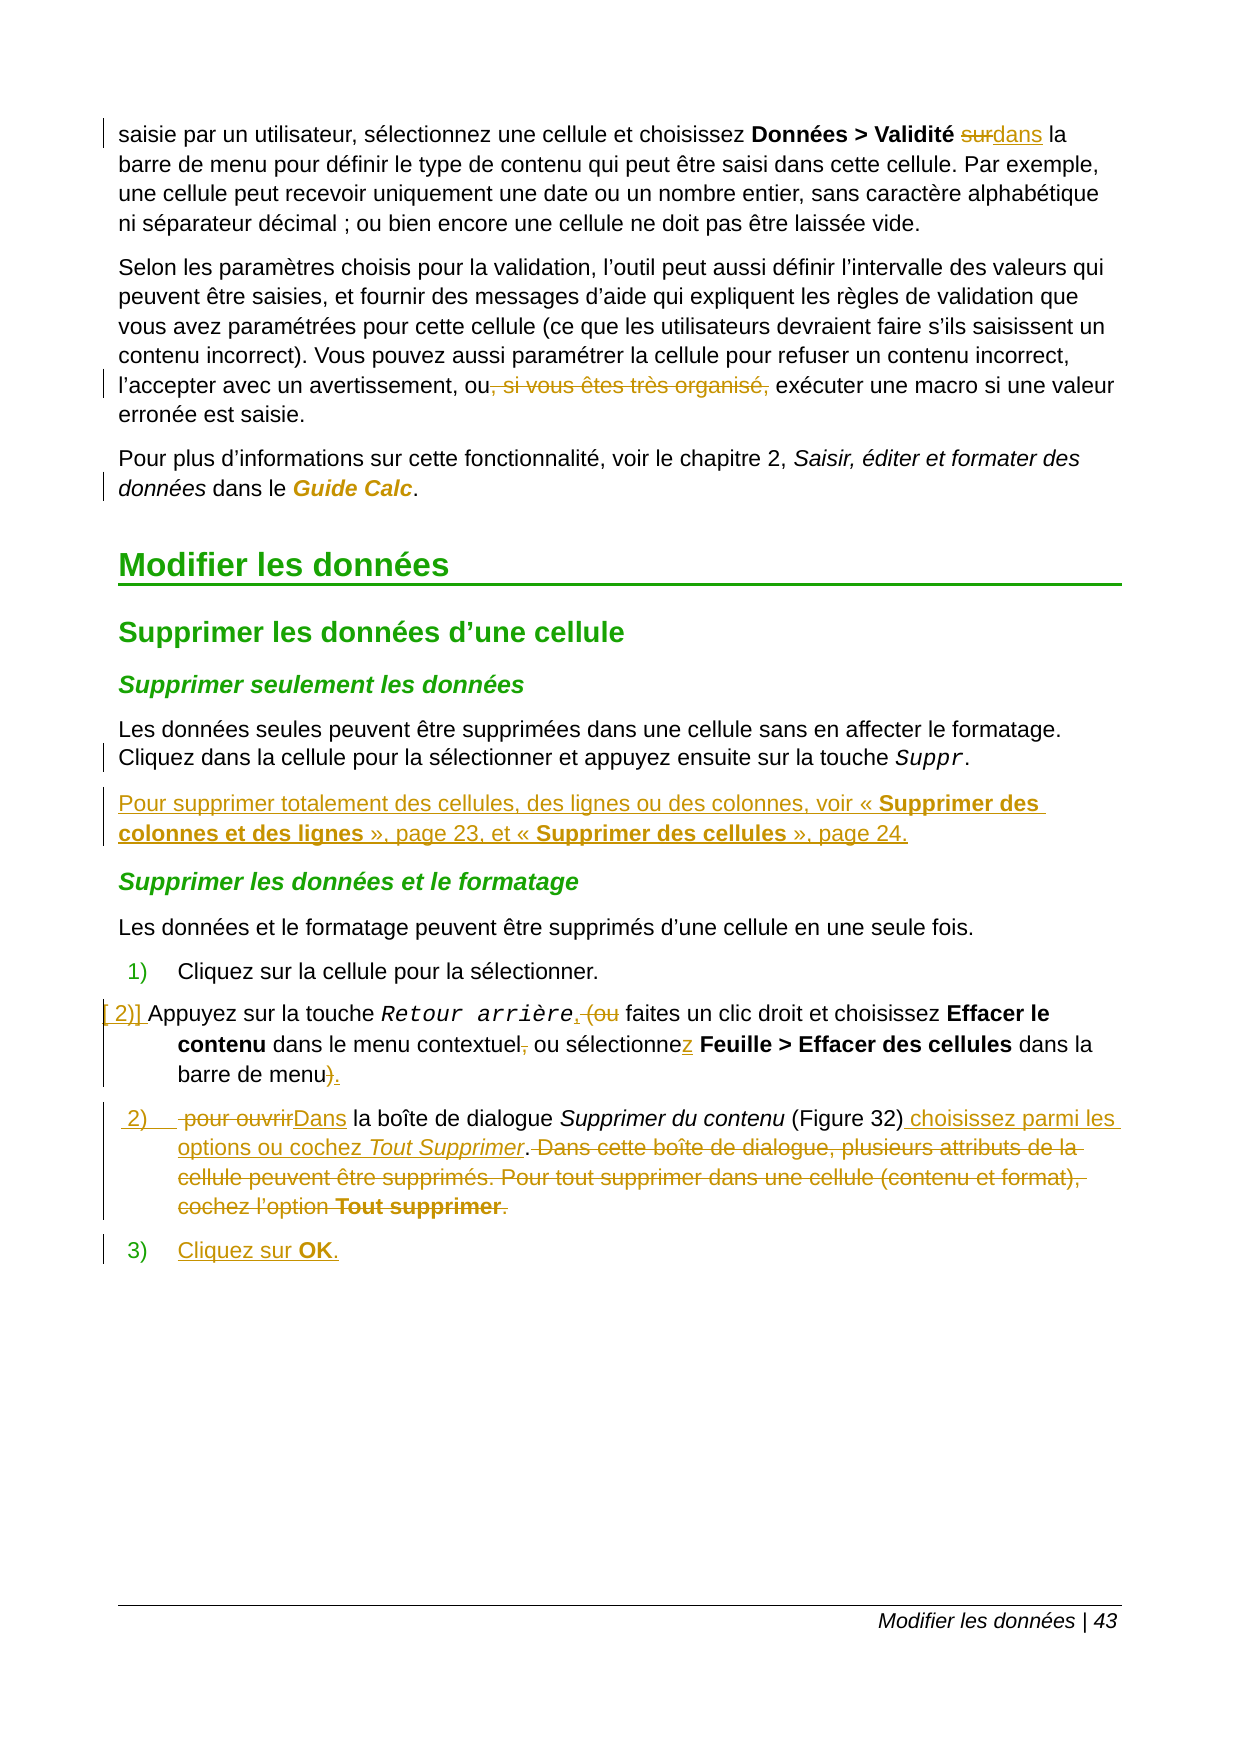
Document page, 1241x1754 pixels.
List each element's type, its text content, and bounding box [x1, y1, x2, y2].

list Cliquez sur OK. [148, 1234, 1122, 1264]
list Dans la boîte de dialogue Supprimer du contenu (Figure 32) choisissez parmi les options ou cochez Tout Supprimer. [148, 1102, 1122, 1220]
subtitle Supprimer les données d’une cellule [118, 615, 1122, 648]
list Cliquez sur la cellule pour la sélectionner. [148, 955, 1122, 984]
subtitle Supprimer seulement les données [118, 669, 1122, 698]
subtitle Supprimer les données et le formatage [118, 866, 1122, 896]
text Selon les paramètres choisis pour la validation, l’outil peut aussi définir l’intervalle des valeurs qui peuvent être saisies, et fournir des messages d’aide qui expliquent les règles de validation que vous avez paramétrées pour cette cellule (ce que les utilisateurs devraient faire s’ils saisissent un contenu incorrect). Vous pouvez aussi paramétrer la cellule pour refuser un contenu incorrect, l’accepter avec un avertissement, ou exécuter une macro si une valeur erronée est saisie. [118, 251, 1122, 427]
text saisie par un utilisateur, sélectionnez une cellule et choisissez Données > Validité dans la barre de menu pour définir le type de contenu qui peut être saisi dans cette cellule. Par exemple, une cellule peut recevoir uniquement une date ou un nombre entier, sans caractère alphabétique ni séparateur décimal ; ou bien encore une cellule ne doit pas être laissée vide. [118, 118, 1122, 236]
list Appuyez sur la touche Retour arrière, faites un clic droit et choisissez Effacer le contenu dans le menu contextuel ou sélectionnez Feuille > Effacer des cellules dans la barre de menu. [148, 999, 1122, 1087]
text Les données et le formatage peuvent être supprimés d’une cellule en une seule fois. [118, 911, 1122, 940]
text Les données seules peuvent être supprimées dans une cellule sans en affecter le formatage. Cliquez dans la cellule pour la sélectionner et appuyez ensuite sur la touche Suppr. [118, 713, 1122, 772]
text Pour plus d’informations sur cette fonctionnalité, voir le chapitre 2, Saisir, éditer et formater des données dans le Guide Calc. [118, 442, 1122, 501]
subtitle Modifier les données [118, 545, 1122, 583]
text Pour supprimer totalement des cellules, des lignes ou des colonnes, voir « Supprimer des colonnes et des lignes », page 23, et « Supprimer des cellules », page 24. [118, 787, 1122, 846]
